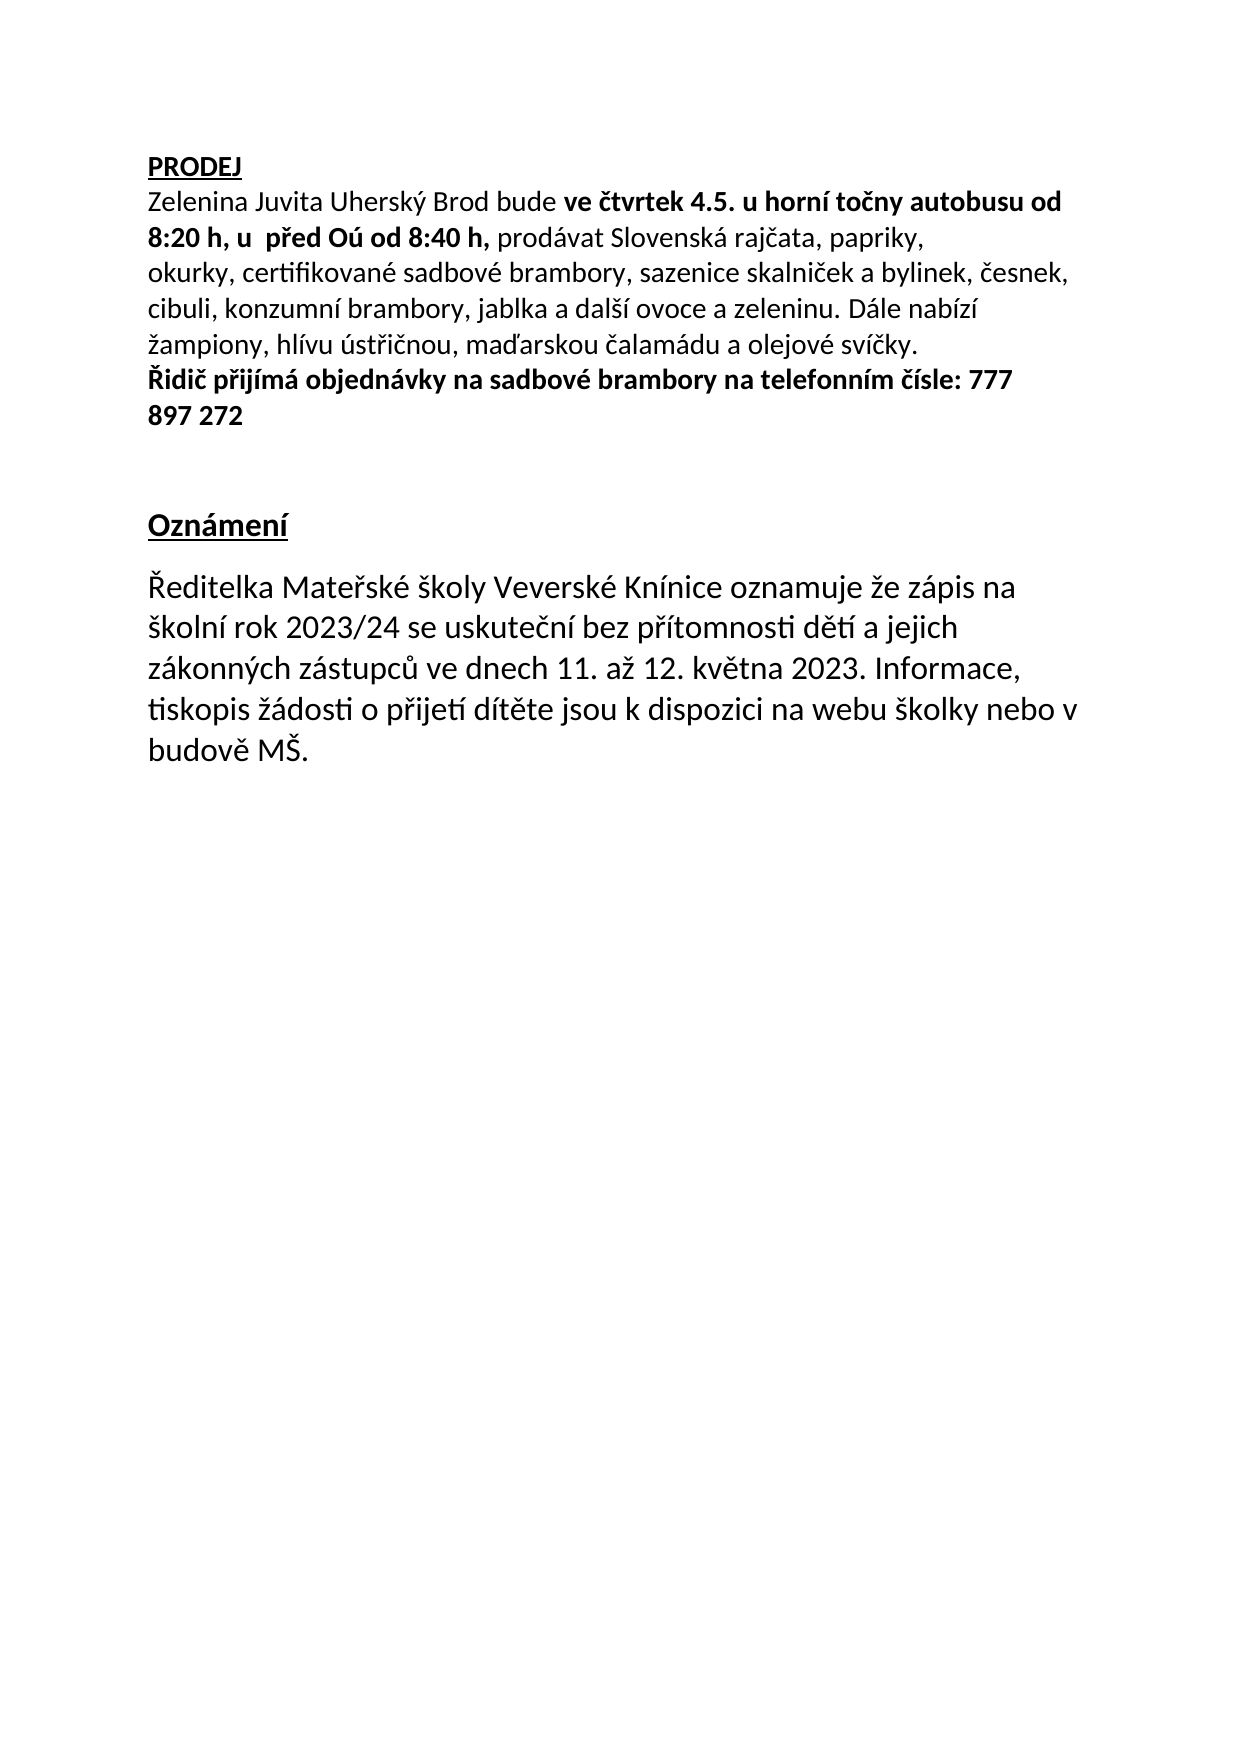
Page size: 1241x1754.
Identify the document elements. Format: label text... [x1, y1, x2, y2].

text Řidič přijímá objednávky na sadbové brambory na telefonním čísle: 777 897 272 [148, 361, 1093, 433]
text Ředitelka Mateřské školy Veverské Knínice oznamuje že zápis na školní rok 2023/24 se uskuteční bez přítomnosti dětí a jejich zákonných zástupců ve dnech 11. až 12. května 2023. Informace, tiskopis žádosti o přijetí dítěte jsou k dispozici na webu školky nebo v budově MŠ. [148, 566, 1093, 769]
text Zelenina Juvita Uherský Brod bude ve čtvrtek 4.5. u horní točny autobusu od 8:20 h, u před Oú od 8:40 h, prodávat Slovenská rajčata, papriky, okurky, certifikované sadbové brambory, sazenice skalniček a bylinek, česnek, cibuli, konzumní brambory, jablka a další ovoce a zeleninu. Dále nabízí žampiony, hlívu ústřičnou, maďarskou čalamádu a olejové svíčky. [148, 183, 1093, 361]
text PRODEJ [148, 148, 1093, 183]
text Oznámení [148, 504, 1093, 545]
